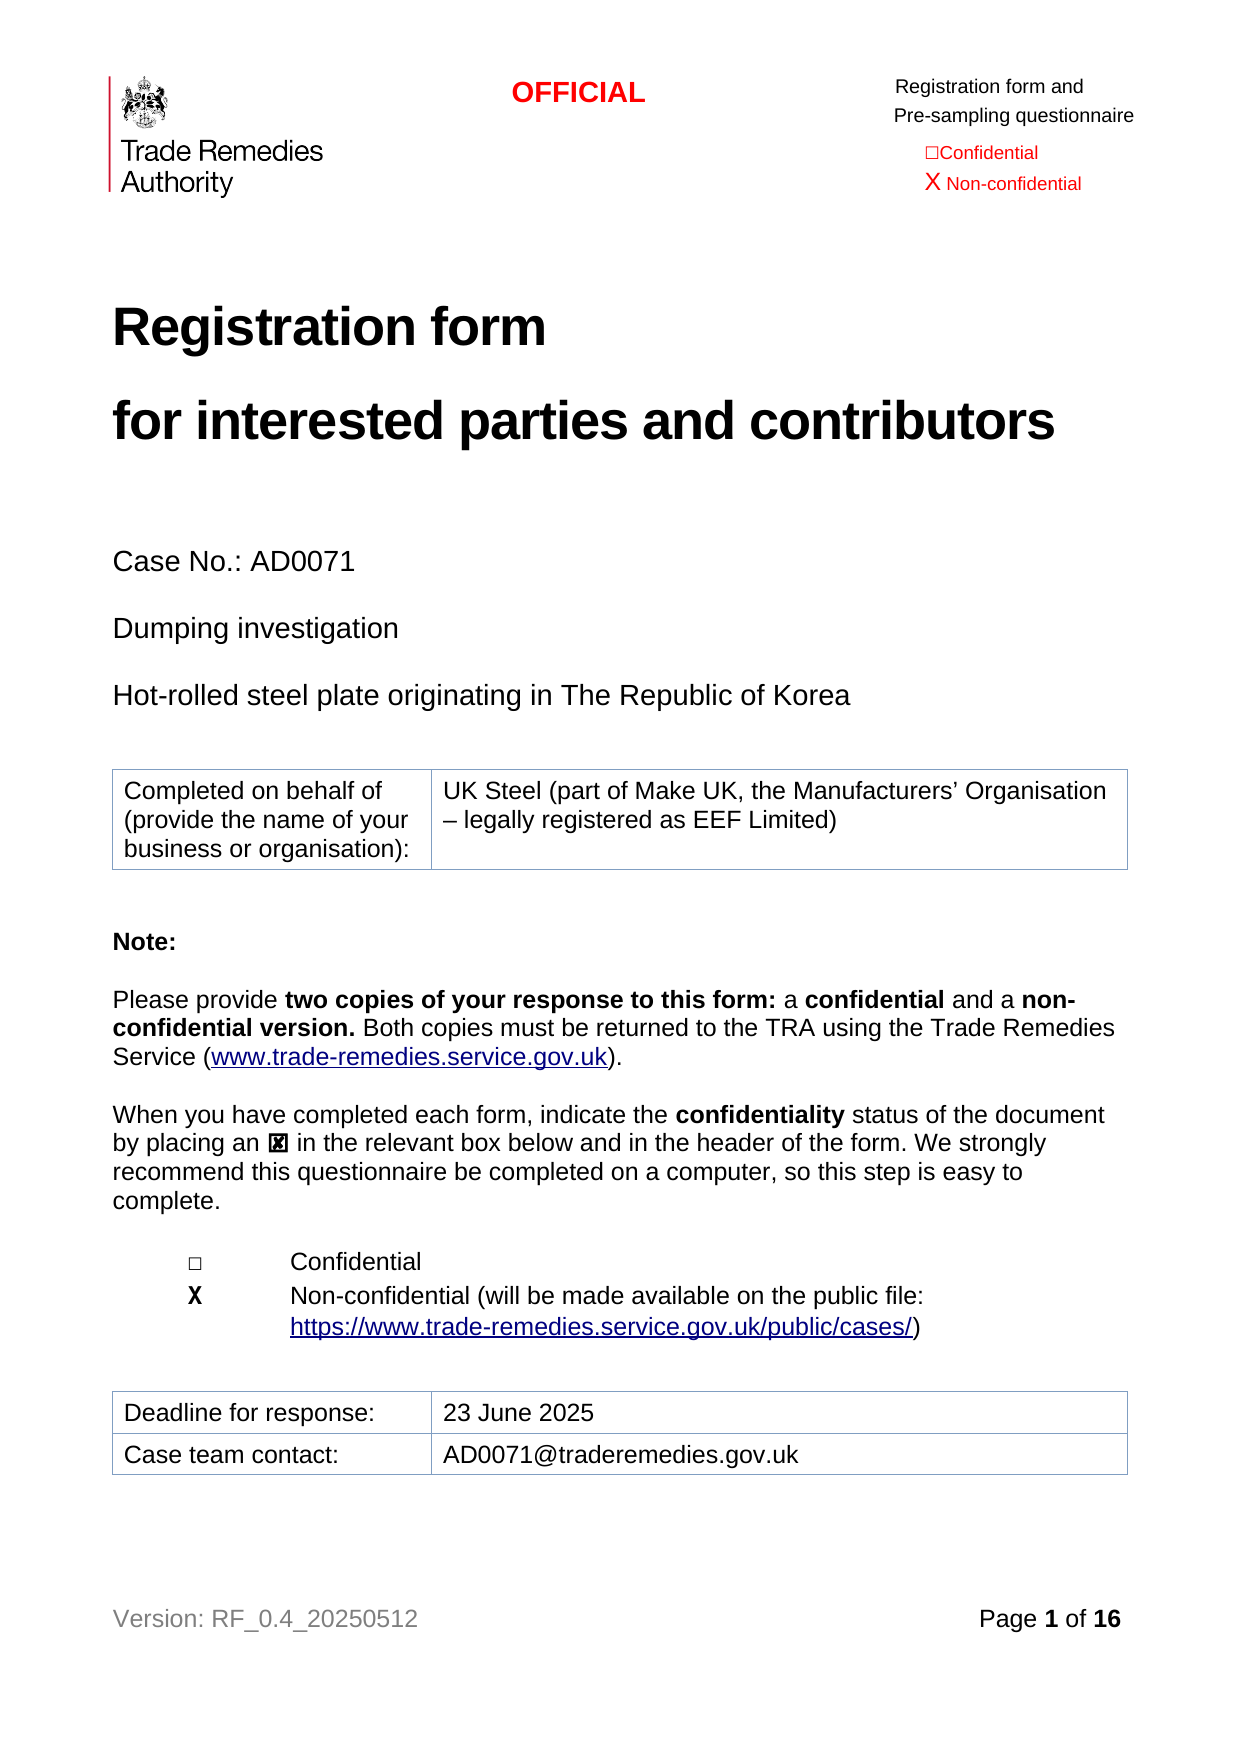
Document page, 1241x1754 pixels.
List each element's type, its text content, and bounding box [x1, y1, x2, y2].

title Registration form for interested parties and contributors [112, 295, 1128, 451]
table_header 23 June 2025 [432, 1392, 1127, 1433]
table_cell Case team contact: [113, 1434, 431, 1474]
text Please provide two copies of your response to this form: a confidential and a non-confidential version. Both copies must be returned to the TRA using the Trade Remedies Service (www.trade-remedies.service.gov.uk). [112, 984, 1128, 1071]
table_header Deadline for response: [113, 1392, 431, 1433]
text ☐ Confidential [187, 1243, 1128, 1277]
text Note: [112, 927, 1128, 956]
table_header UK Steel (part of Make UK, the Manufacturers’ Organisation – legally registered as EEF Limited) [432, 770, 1127, 868]
text Case No.: AD0071 [112, 544, 1128, 578]
table_cell AD0071@traderemedies.gov.uk [432, 1434, 1127, 1474]
text Hot-rolled steel plate originating in The Republic of Korea [112, 678, 1128, 712]
text X Non-confidential (will be made available on the public file: https://www.trade-remedies.service.gov.uk/public/cases/) [187, 1277, 1128, 1340]
table_header Completed on behalf of (provide the name of your business or organisation): [113, 770, 431, 868]
text Dumping investigation [112, 611, 1128, 645]
text When you have completed each form, indicate the confidentiality status of the document by placing an  in the relevant box below and in the header of the form. We strongly recommend this questionnaire be completed on a computer, so this step is easy to complete. [112, 1099, 1128, 1215]
